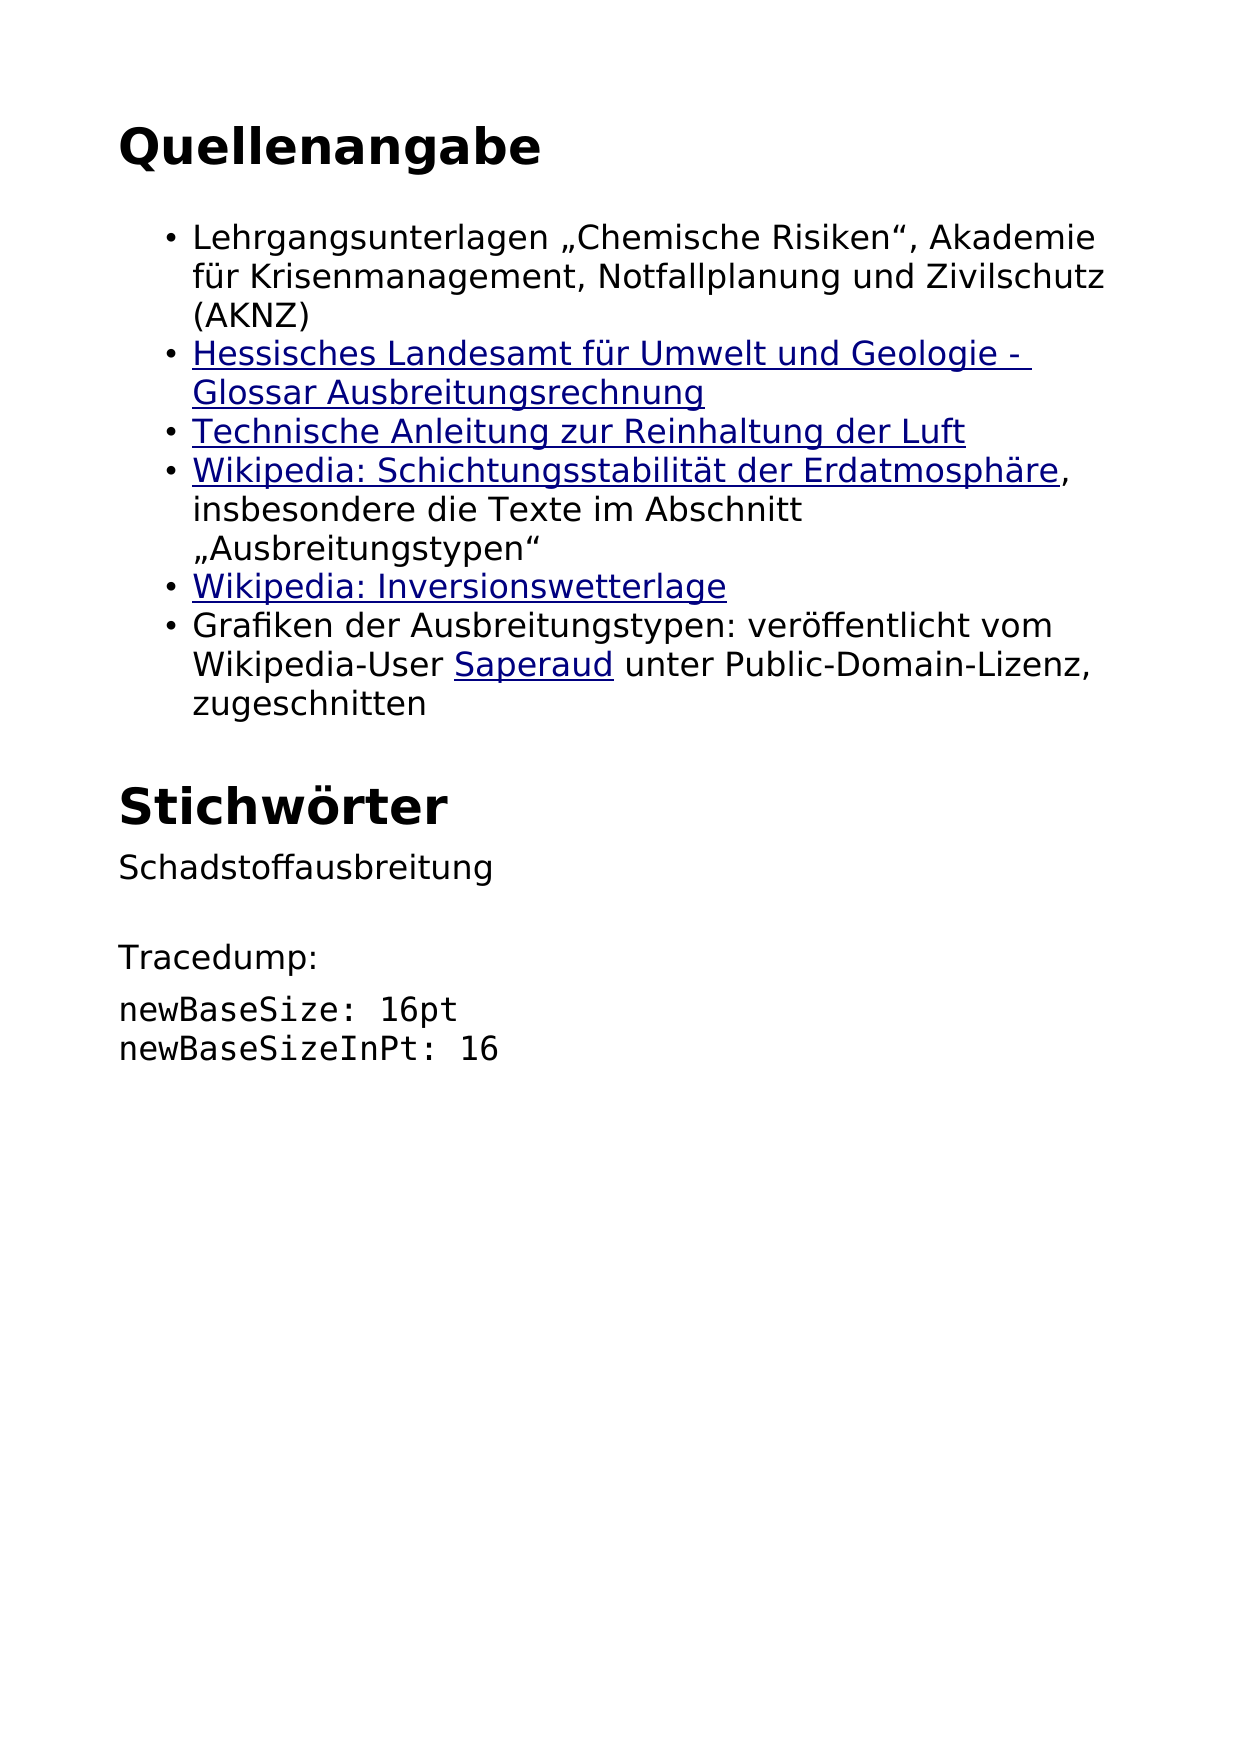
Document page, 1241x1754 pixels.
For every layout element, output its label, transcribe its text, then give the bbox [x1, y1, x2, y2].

list Lehrgangsunterlagen „Chemische Risiken“, Akademie für Krisenmanagement, Notfallplanung und Zivilschutz (AKNZ) [177, 218, 1122, 335]
text Tracedump: [118, 900, 1122, 978]
list Wikipedia: Schichtungsstabilität der Erdatmosphäre, insbesondere die Texte im Abschnitt „Ausbreitungstypen“ [177, 451, 1122, 568]
subtitle Stichwörter [118, 778, 1122, 836]
list Grafiken der Ausbreitungstypen: veröffentlicht vom Wikipedia-User Saperaud unter Public-Domain-Lizenz, zugeschnitten [177, 607, 1122, 723]
subtitle Quellenangabe [118, 118, 1122, 176]
list Technische Anleitung zur Reinhaltung der Luft [177, 413, 1122, 451]
list Wikipedia: Inversionswetterlage [177, 568, 1122, 607]
text newBaseSize: 16pt newBaseSizeInPt: 16 [118, 990, 1122, 1068]
list Hessisches Landesamt für Umwelt und Geologie - Glossar Ausbreitungsrechnung [177, 335, 1122, 413]
text Schadstoffausbreitung [118, 849, 1122, 887]
